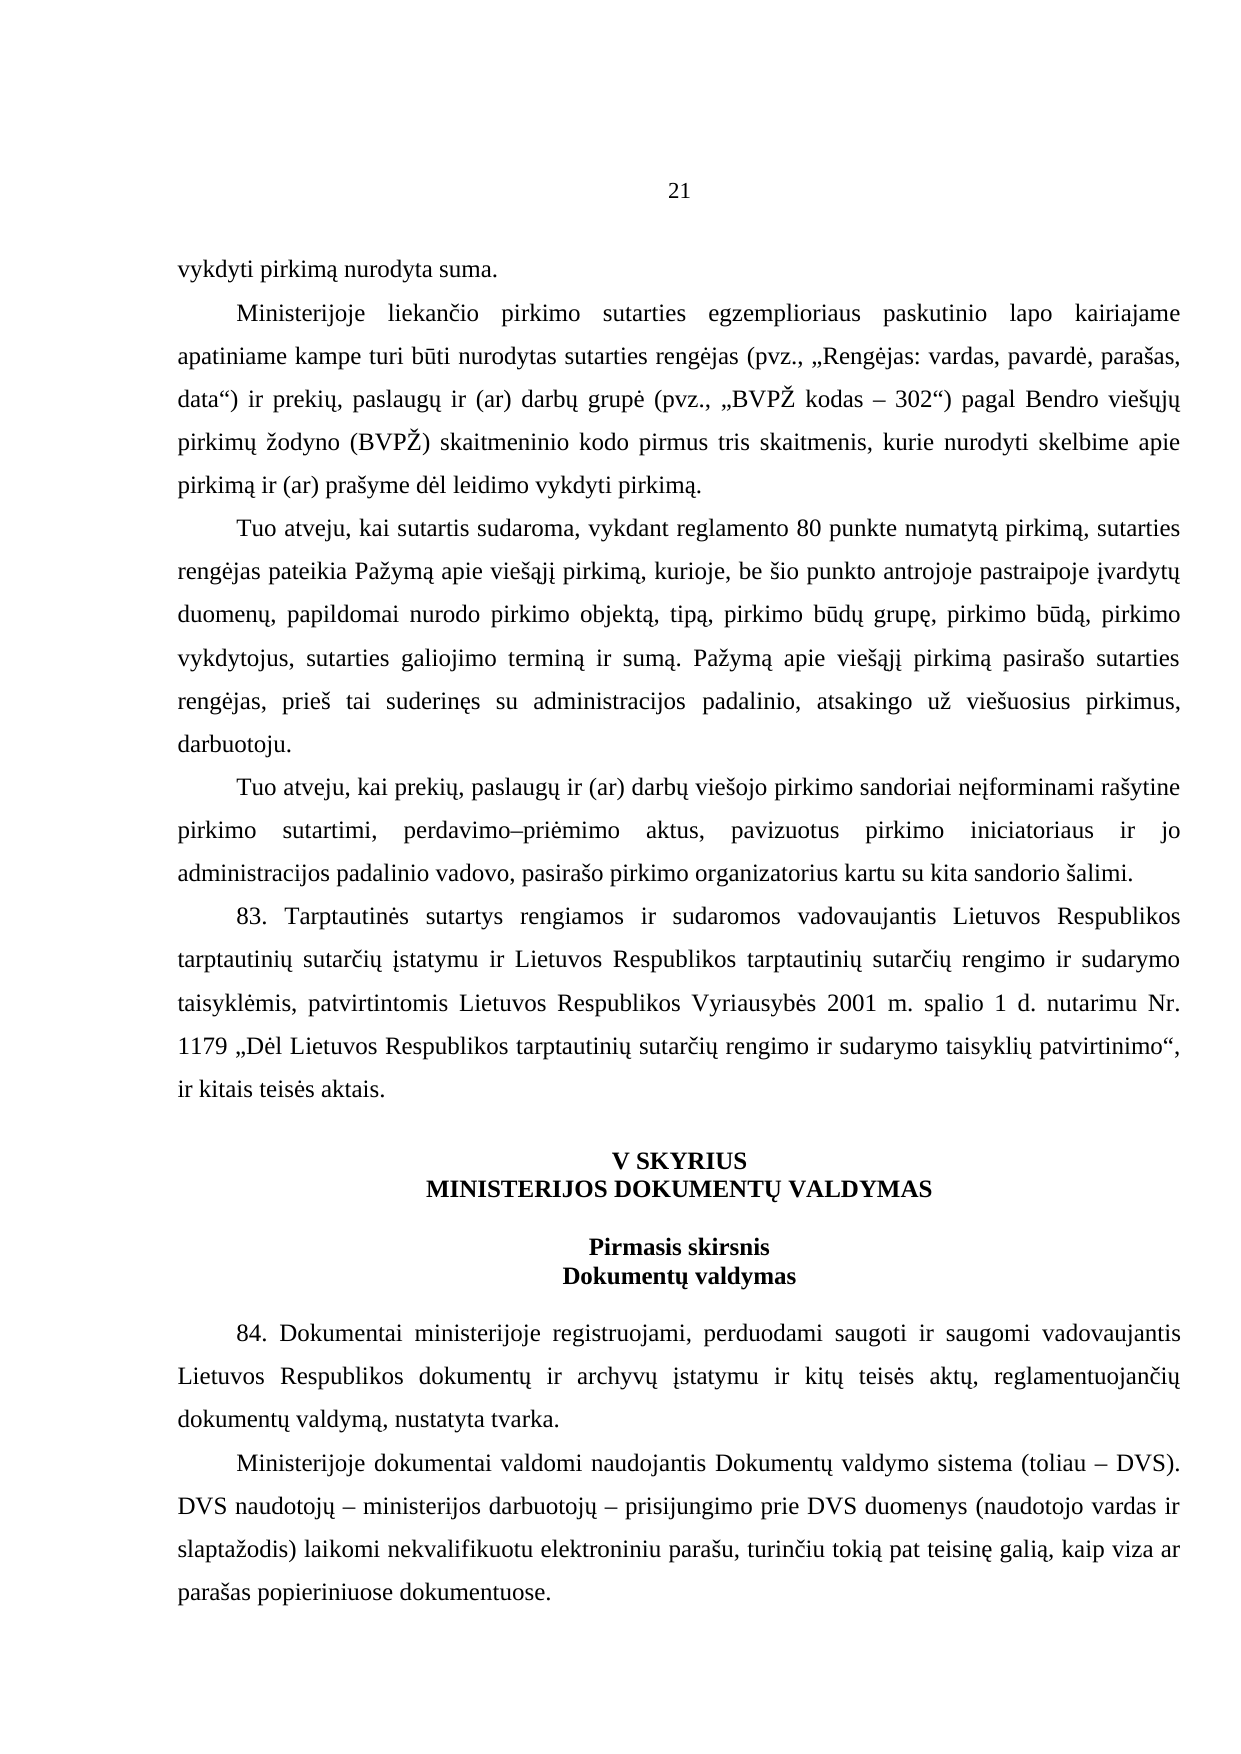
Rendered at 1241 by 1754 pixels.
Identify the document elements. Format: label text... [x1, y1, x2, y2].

text vykdyti pirkimą nurodyta suma. [177, 254, 1181, 283]
text Ministerijoje dokumentai valdomi naudojantis Dokumentų valdymo sistema (toliau – DVS). DVS naudotojų – ministerijos darbuotojų – prisijungimo prie DVS duomenys (naudotojo vardas ir slaptažodis) laikomi nekvalifikuotu elektroniniu parašu, turinčiu tokią pat teisinę galią, kaip viza ar parašas popieriniuose dokumentuose. [177, 1448, 1181, 1606]
text Dokumentų valdymas [177, 1261, 1181, 1289]
text Ministerijoje liekančio pirkimo sutarties egzemplioriaus paskutinio lapo kairiajame apatiniame kampe turi būti nurodytas sutarties rengėjas (pvz., „Rengėjas: vardas, pavardė, parašas, data“) ir prekių, paslaugų ir (ar) darbų grupė (pvz., „BVPŽ kodas – 302“) pagal Bendro viešųjų pirkimų žodyno (BVPŽ) skaitmeninio kodo pirmus tris skaitmenis, kurie nurodyti skelbime apie pirkimą ir (ar) prašyme dėl leidimo vykdyti pirkimą. [177, 298, 1181, 499]
text 83. Tarptautinės sutartys rengiamos ir sudaromos vadovaujantis Lietuvos Respublikos tarptautinių sutarčių įstatymu ir Lietuvos Respublikos tarptautinių sutarčių rengimo ir sudarymo taisyklėmis, patvirtintomis Lietuvos Respublikos Vyriausybės 2001 m. spalio 1 d. nutarimu Nr. 1179 „Dėl Lietuvos Respublikos tarptautinių sutarčių rengimo ir sudarymo taisyklių patvirtinimo“, ir kitais teisės aktais. [177, 901, 1181, 1103]
text Pirmasis skirsnis [177, 1232, 1181, 1261]
text V SKYRIUS [177, 1146, 1181, 1174]
text Tuo atveju, kai prekių, paslaugų ir (ar) darbų viešojo pirkimo sandoriai neįforminami rašytine pirkimo sutartimi, perdavimo–priėmimo aktus, pavizuotus pirkimo iniciatoriaus ir jo administracijos padalinio vadovo, pasirašo pirkimo organizatorius kartu su kita sandorio šalimi. [177, 772, 1181, 887]
text MINISTERIJOS DOKUMENTŲ VALDYMAS [177, 1174, 1181, 1203]
text 84. Dokumentai ministerijoje registruojami, perduodami saugoti ir saugomi vadovaujantis Lietuvos Respublikos dokumentų ir archyvų įstatymu ir kitų teisės aktų, reglamentuojančių dokumentų valdymą, nustatyta tvarka. [177, 1318, 1181, 1433]
text Tuo atveju, kai sutartis sudaroma, vykdant reglamento 80 punkte numatytą pirkimą, sutarties rengėjas pateikia Pažymą apie viešąjį pirkimą, kurioje, be šio punkto antrojoje pastraipoje įvardytų duomenų, papildomai nurodo pirkimo objektą, tipą, pirkimo būdų grupę, pirkimo būdą, pirkimo vykdytojus, sutarties galiojimo terminą ir sumą. Pažymą apie viešąjį pirkimą pasirašo sutarties rengėjas, prieš tai suderinęs su administracijos padalinio, atsakingo už viešuosius pirkimus, darbuotoju. [177, 513, 1181, 758]
